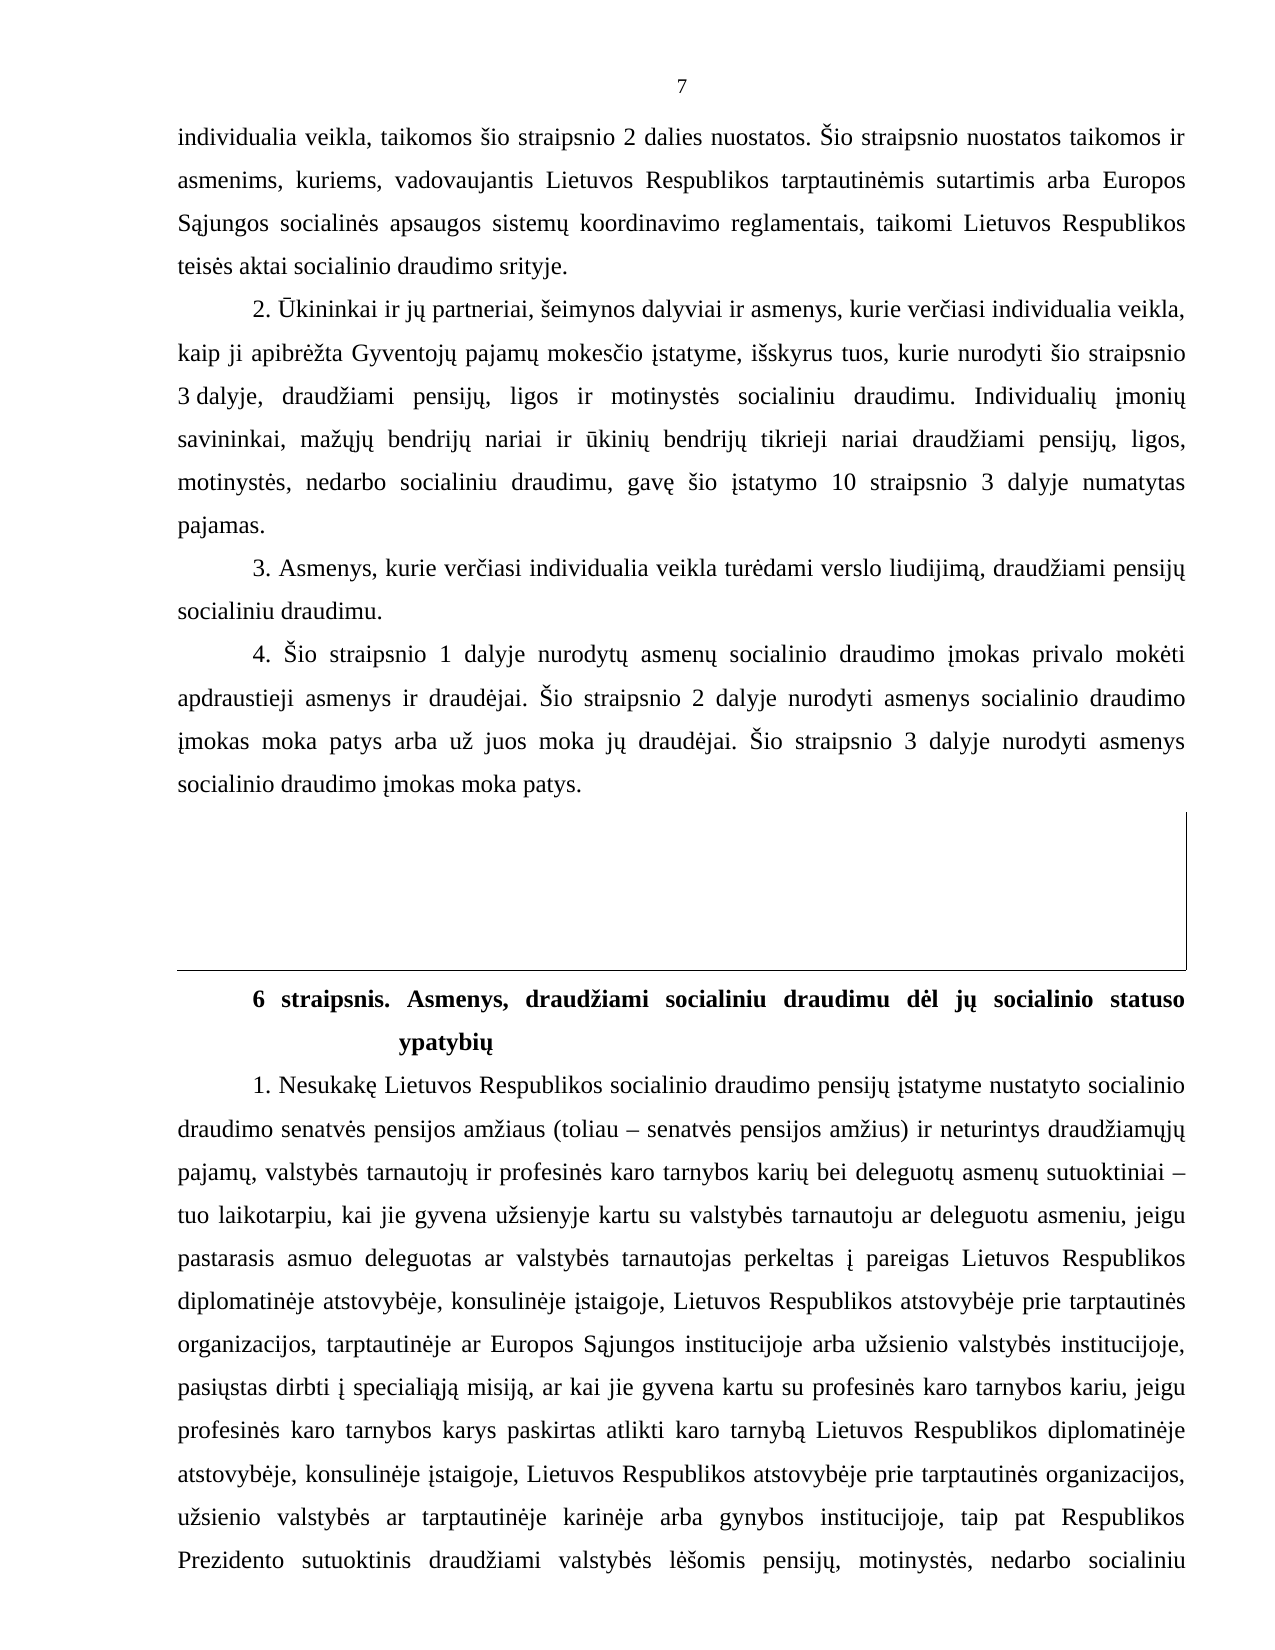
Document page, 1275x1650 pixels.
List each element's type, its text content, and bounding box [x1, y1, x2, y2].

text 3. Asmenys, kurie verčiasi individualia veikla turėdami verslo liudijimą, draudžiami pensijų socialiniu draudimu. [177, 553, 1186, 625]
text 6 straipsnis. Asmenys, draudžiami socialiniu draudimu dėl jų socialinio statuso ypatybių [252, 984, 1186, 1056]
text 2. Ūkininkai ir jų partneriai, šeimynos dalyviai ir asmenys, kurie verčiasi individualia veikla, kaip ji apibrėžta Gyventojų pajamų mokesčio įstatyme, išskyrus tuos, kurie nurodyti šio straipsnio 3 dalyje, draudžiami pensijų, ligos ir motinystės socialiniu draudimu. Individualių įmonių savininkai, mažųjų bendrijų nariai ir ūkinių bendrijų tikrieji nariai draudžiami pensijų, ligos, motinystės, nedarbo socialiniu draudimu, gavę šio įstatymo 10 straipsnio 3 dalyje numatytas pajamas. [177, 294, 1186, 539]
text individualia veikla, taikomos šio straipsnio 2 dalies nuostatos. Šio straipsnio nuostatos taikomos ir asmenims, kuriems, vadovaujantis Lietuvos Respublikos tarptautinėmis sutartimis arba Europos Sąjungos socialinės apsaugos sistemų koordinavimo reglamentais, taikomi Lietuvos Respublikos teisės aktai socialinio draudimo srityje. [177, 122, 1186, 280]
text 4. Šio straipsnio 1 dalyje nurodytų asmenų socialinio draudimo įmokas privalo mokėti apdraustieji asmenys ir draudėjai. Šio straipsnio 2 dalyje nurodyti asmenys socialinio draudimo įmokas moka patys arba už juos moka jų draudėjai. Šio straipsnio 3 dalyje nurodyti asmenys socialinio draudimo įmokas moka patys. [177, 639, 1186, 798]
text 1. Nesukakę Lietuvos Respublikos socialinio draudimo pensijų įstatyme nustatyto socialinio draudimo senatvės pensijos amžiaus (toliau – senatvės pensijos amžius) ir neturintys draudžiamųjų pajamų, valstybės tarnautojų ir profesinės karo tarnybos karių bei deleguotų asmenų sutuoktiniai – tuo laikotarpiu, kai jie gyvena užsienyje kartu su valstybės tarnautoju ar deleguotu asmeniu, jeigu pastarasis asmuo deleguotas ar valstybės tarnautojas perkeltas į pareigas Lietuvos Respublikos diplomatinėje atstovybėje, konsulinėje įstaigoje, Lietuvos Respublikos atstovybėje prie tarptautinės organizacijos, tarptautinėje ar Europos Sąjungos institucijoje arba užsienio valstybės institucijoje, pasiųstas dirbti į specialiąją misiją, ar kai jie gyvena kartu su profesinės karo tarnybos kariu, jeigu profesinės karo tarnybos karys paskirtas atlikti karo tarnybą Lietuvos Respublikos diplomatinėje atstovybėje, konsulinėje įstaigoje, Lietuvos Respublikos atstovybėje prie tarptautinės organizacijos, užsienio valstybės ar tarptautinėje karinėje arba gynybos institucijoje, taip pat Respublikos Prezidento sutuoktinis draudžiami valstybės lėšomis pensijų, motinystės, nedarbo socialiniu [177, 1071, 1186, 1574]
